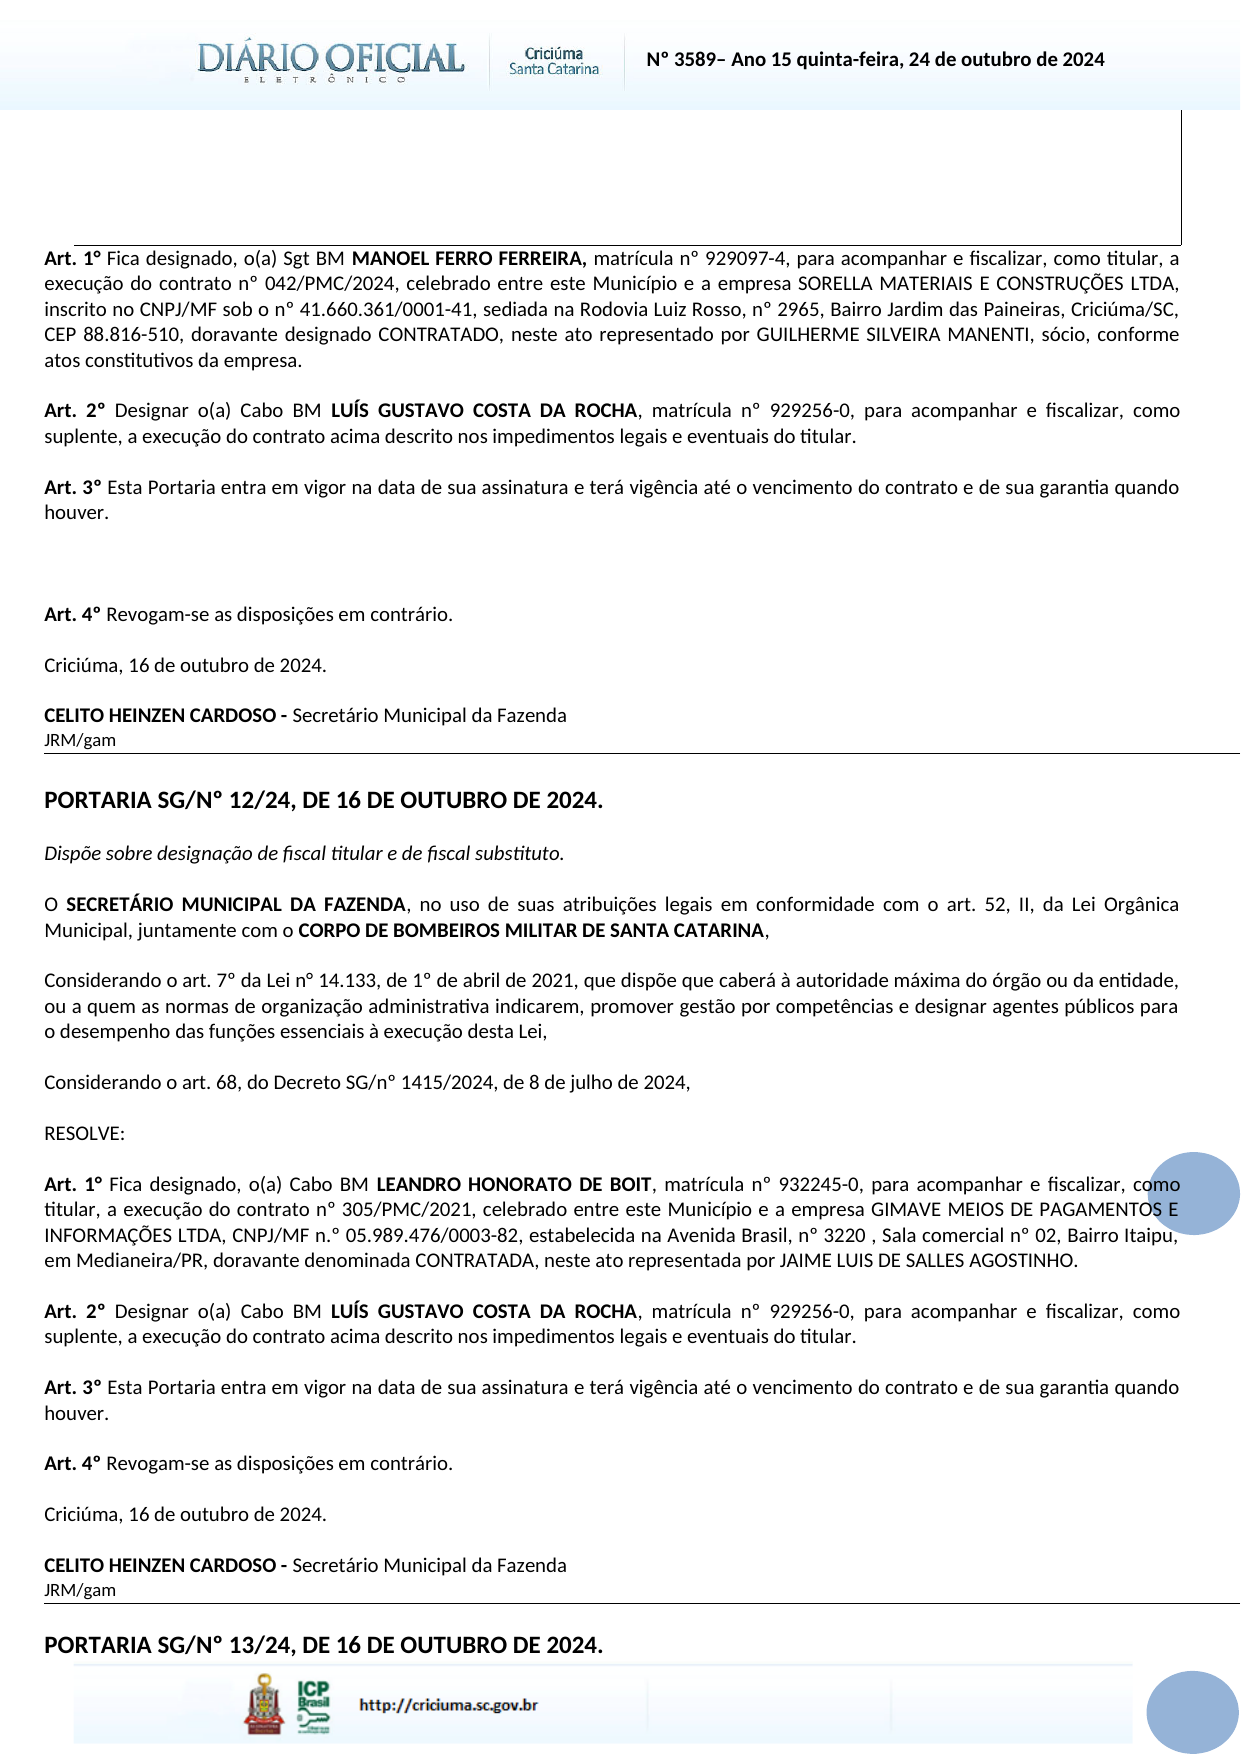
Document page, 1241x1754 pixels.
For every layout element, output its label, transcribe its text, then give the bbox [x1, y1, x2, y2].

text Art. 3º Esta Portaria entra em vigor na data de sua assinatura e terá vigência até o vencimento do contrato e de sua garantia quando houver. [44, 474, 1181, 525]
text Art. 1° Fica designado, o(a) Sgt BM MANOEL FERRO FERREIRA, matrícula nº 929097-4, para acompanhar e fiscalizar, como titular, a execução do contrato nº 042/PMC/2024, celebrado entre este Município e a empresa SORELLA MATERIAIS E CONSTRUÇÕES LTDA, inscrito no CNPJ/MF sob o nº 41.660.361/0001-41, sediada na Rodovia Luiz Rosso, nº 2965, Bairro Jardim das Paineiras, Criciúma/SC, CEP 88.816-510, doravante designado CONTRATADO, neste ato representado por GUILHERME SILVEIRA MANENTI, sócio, conforme atos constitutivos da empresa. [44, 245, 1181, 372]
text Criciúma, 16 de outubro de 2024. [44, 1501, 1181, 1527]
text PORTARIA SG/Nº 13/24, DE 16 DE OUTUBRO DE 2024. [44, 1629, 1181, 1660]
text Considerando o art. 68, do Decreto SG/nº 1415/2024, de 8 de julho de 2024, [44, 1069, 1181, 1095]
text Dispõe sobre designação de fiscal titular e de fiscal substituto. [44, 841, 1181, 866]
text Criciúma, 16 de outubro de 2024. [44, 652, 1181, 677]
text Art. 3º Esta Portaria entra em vigor na data de sua assinatura e terá vigência até o vencimento do contrato e de sua garantia quando houver. [44, 1374, 1181, 1425]
text CELITO HEINZEN CARDOSO - Secretário Municipal da Fazenda [44, 703, 1240, 728]
text JRM/gam [44, 728, 1240, 753]
text PORTARIA SG/Nº 12/24, DE 16 DE OUTUBRO DE 2024. [44, 785, 1181, 815]
text CELITO HEINZEN CARDOSO - Secretário Municipal da Fazenda [44, 1552, 1240, 1578]
text Art. 2º Designar o(a) Cabo BM LUÍS GUSTAVO COSTA DA ROCHA, matrícula nº 929256-0, para acompanhar e fiscalizar, como suplente, a execução do contrato acima descrito nos impedimentos legais e eventuais do titular. [44, 1298, 1181, 1349]
text Art. 1° Fica designado, o(a) Cabo BM LEANDRO HONORATO DE BOIT, matrícula nº 932245-0, para acompanhar e fiscalizar, como titular, a execução do contrato nº 305/PMC/2021, celebrado entre este Município e a empresa GIMAVE MEIOS DE PAGAMENTOS E INFORMAÇÕES LTDA, CNPJ/MF n.º 05.989.476/0003-82, estabelecida na Avenida Brasil, nº 3220 , Sala comercial nº 02, Bairro Itaipu, em Medianeira/PR, doravante denominada CONTRATADA, neste ato representada por JAIME LUIS DE SALLES AGOSTINHO. [44, 1171, 1181, 1273]
text Art. 2º Designar o(a) Cabo BM LUÍS GUSTAVO COSTA DA ROCHA, matrícula nº 929256-0, para acompanhar e fiscalizar, como suplente, a execução do contrato acima descrito nos impedimentos legais e eventuais do titular. [44, 398, 1181, 448]
text O SECRETÁRIO MUNICIPAL DA FAZENDA, no uso de suas atribuições legais em conformidade com o art. 52, II, da Lei Orgânica Municipal, juntamente com o CORPO DE BOMBEIROS MILITAR DE SANTA CATARINA, [44, 891, 1181, 942]
text Art. 4º Revogam-se as disposições em contrário. [44, 1451, 1181, 1476]
text Considerando o art. 7º da Lei n° 14.133, de 1º de abril de 2021, que dispõe que caberá à autoridade máxima do órgão ou da entidade, ou a quem as normas de organização administrativa indicarem, promover gestão por competências e designar agentes públicos para o desempenho das funções essenciais à execução desta Lei, [44, 968, 1181, 1044]
text Art. 4º Revogam-se as disposições em contrário. [44, 601, 1181, 626]
text JRM/gam [44, 1578, 1240, 1603]
text RESOLVE: [44, 1120, 1181, 1146]
